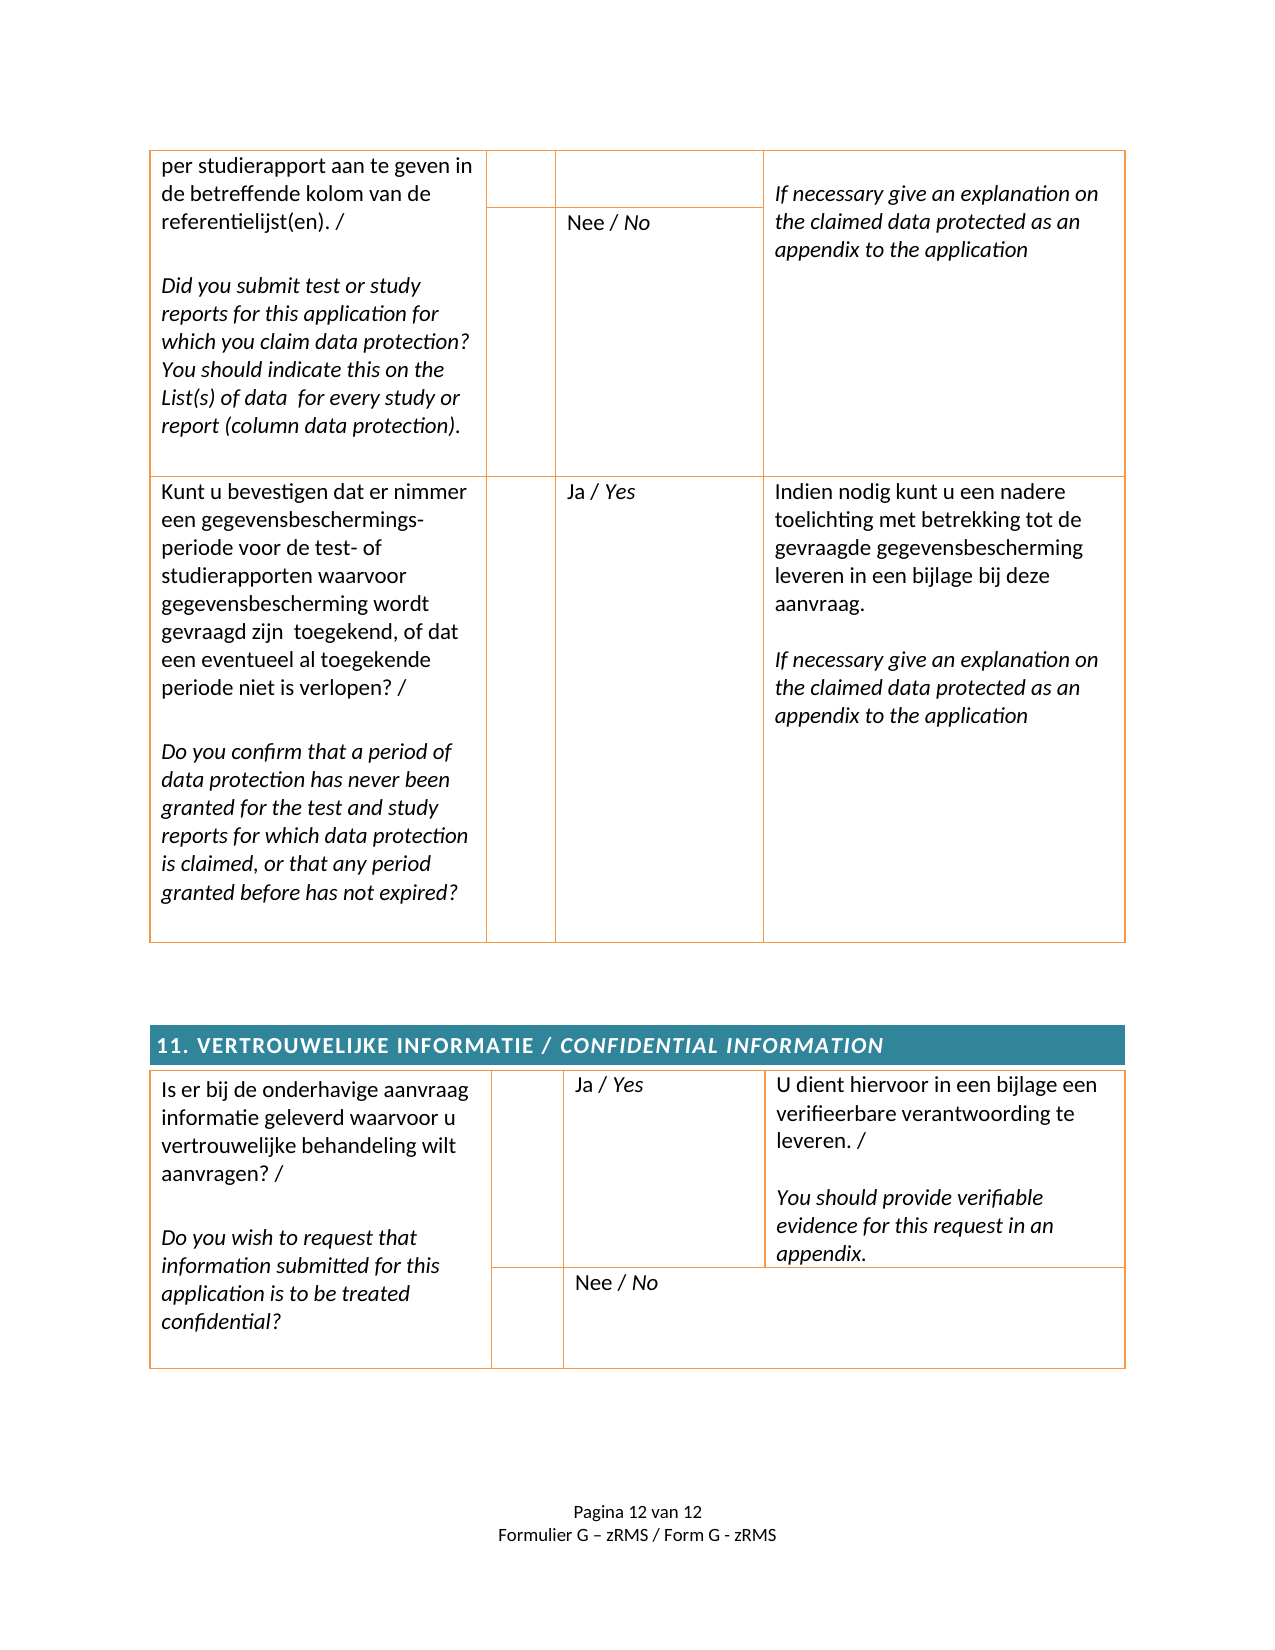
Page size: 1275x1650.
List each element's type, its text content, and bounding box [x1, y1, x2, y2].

table_cell Nee / No [564, 1268, 1124, 1367]
table_header Is er bij de onderhavige aanvraag informatie geleverd waarvoor u vertrouwelijke behandeling wilt aanvragen? / Do you wish to request that information submitted for this application is to be treated confidential? [151, 1071, 491, 1367]
subtitle 11. Vertrouwelijke informatie / Confidential information [156, 1031, 1119, 1059]
table_cell Nee / No [556, 208, 763, 476]
table_header Ja / Yes [564, 1071, 764, 1267]
table_cell [487, 477, 555, 942]
table_cell [487, 208, 555, 476]
table_header U dient hiervoor in een bijlage een verifieerbare verantwoording te leveren. / You should provide verifiable evidence for this request in an appendix. [766, 1071, 1124, 1267]
table_cell [487, 151, 555, 207]
table_cell per studierapport aan te geven in de betreffende kolom van de referentielijst(en). / Did you submit test or study reports for this application for which you claim data protection? You should indicate this on the List(s) of data for every study or report (column data protection). [151, 151, 486, 476]
table_cell Kunt u bevestigen dat er nimmer een gegevensbeschermings-periode voor de test- of studierapporten waarvoor gegevensbescherming wordt gevraagd zijn toegekend, of dat een eventueel al toegekende periode niet is verlopen? / Do you confirm that a period of data protection has never been granted for the test and study reports for which data protection is claimed, or that any period granted before has not expired? [151, 477, 486, 942]
table_cell Ja / Yes [556, 477, 763, 942]
table_cell Indien nodig kunt u een nadere toelichting met betrekking tot de gevraagde gegevensbescherming leveren in een bijlage bij deze aanvraag. If necessary give an explanation on the claimed data protected as an appendix to the application [764, 477, 1124, 942]
table_cell If necessary give an explanation on the claimed data protected as an appendix to the application [764, 151, 1124, 476]
table_cell [492, 1268, 563, 1367]
table_header [492, 1071, 563, 1267]
table_cell [556, 151, 763, 207]
